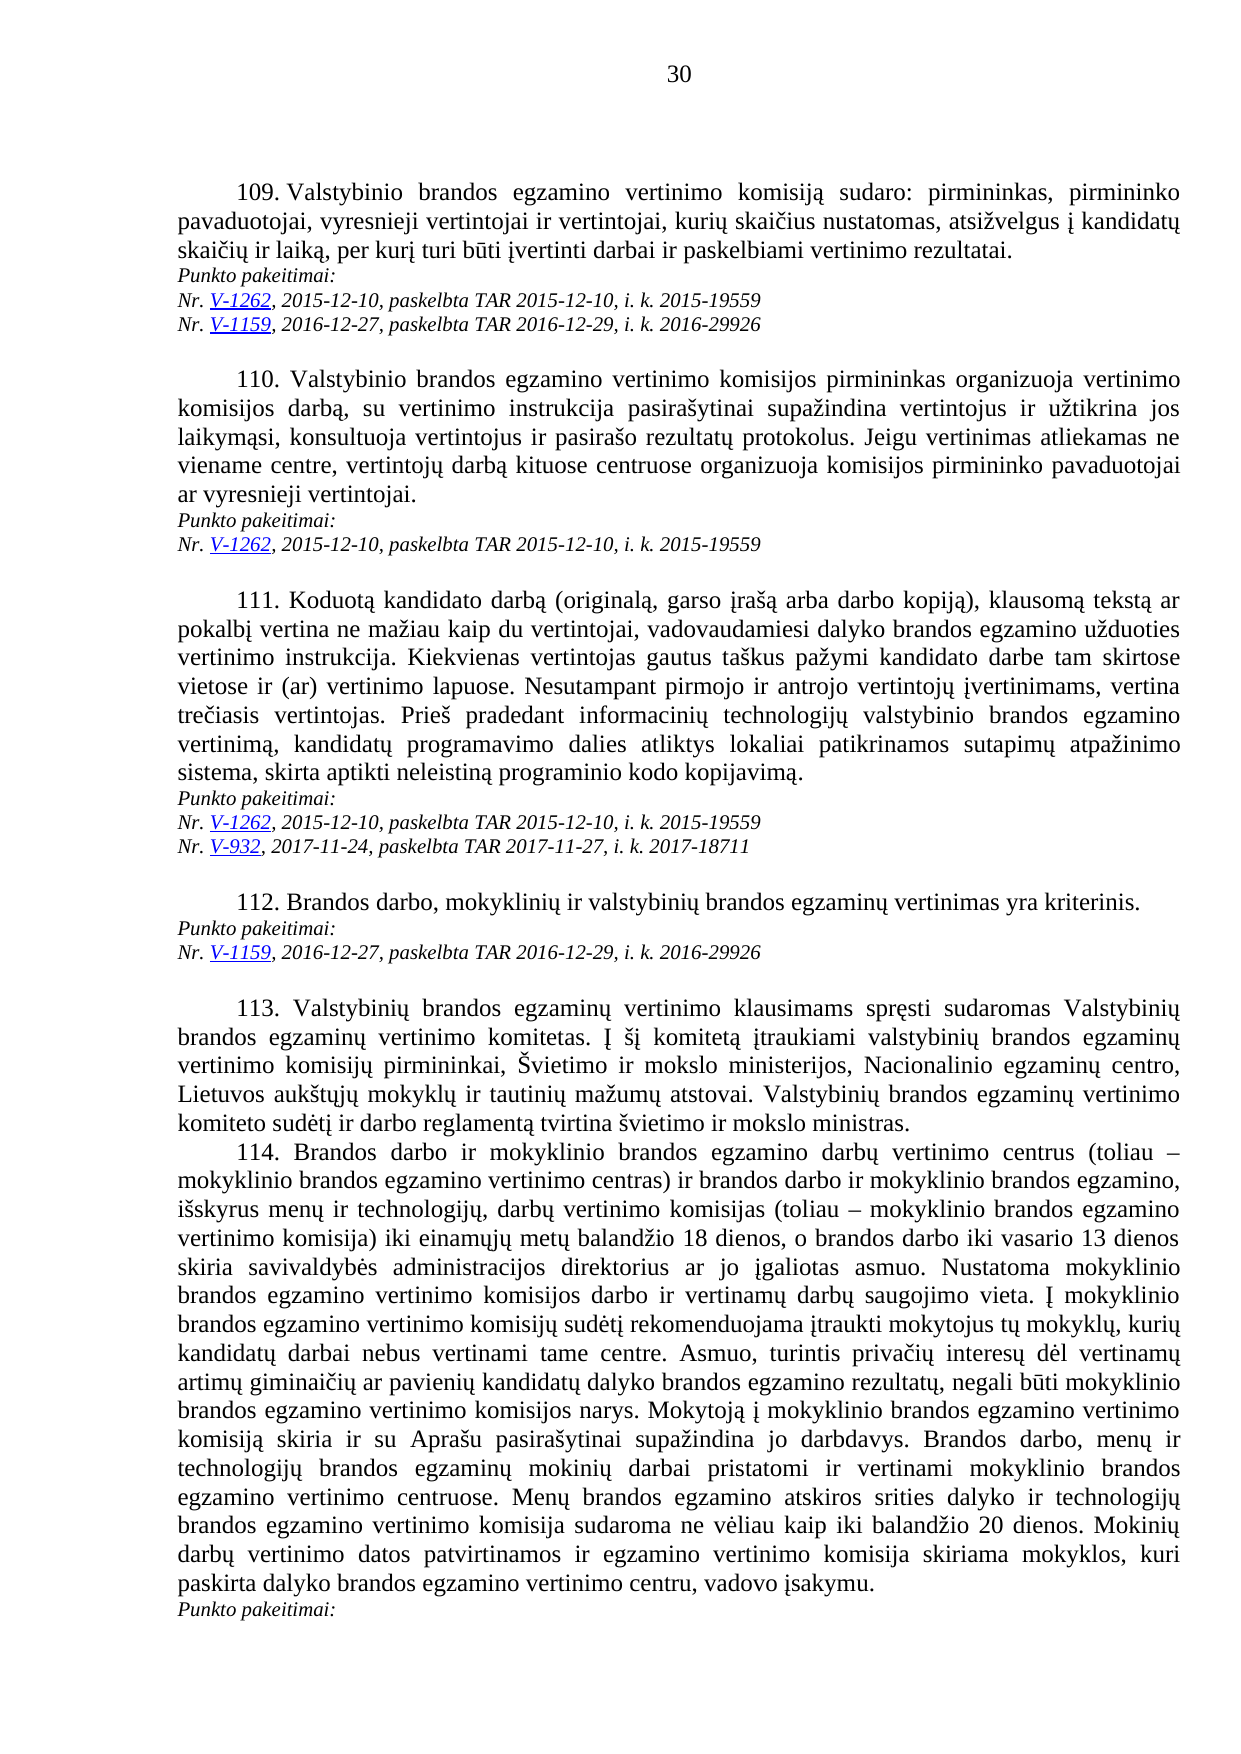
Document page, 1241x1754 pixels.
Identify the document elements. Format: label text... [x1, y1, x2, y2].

text Punkto pakeitimai: [177, 786, 1181, 810]
text Nr. V-932, 2017-11-24, paskelbta TAR 2017-11-27, i. k. 2017-18711 [177, 834, 1181, 858]
text Nr. V-1262, 2015-12-10, paskelbta TAR 2015-12-10, i. k. 2015-19559 [177, 287, 1181, 312]
text Punkto pakeitimai: [177, 508, 1181, 532]
text Punkto pakeitimai: [177, 916, 1181, 940]
text 112. Brandos darbo, mokyklinių ir valstybinių brandos egzaminų vertinimas yra kriterinis. [177, 887, 1181, 916]
text 113. Valstybinių brandos egzaminų vertinimo klausimams spręsti sudaromas Valstybinių brandos egzaminų vertinimo komitetas. Į šį komitetą įtraukiami valstybinių brandos egzaminų vertinimo komisijų pirmininkai, Švietimo ir mokslo ministerijos, Nacionalinio egzaminų centro, Lietuvos aukštųjų mokyklų ir tautinių mažumų atstovai. Valstybinių brandos egzaminų vertinimo komiteto sudėtį ir darbo reglamentą tvirtina švietimo ir mokslo ministras. [177, 993, 1181, 1137]
text Punkto pakeitimai: [177, 263, 1181, 287]
text Punkto pakeitimai: [177, 1597, 1181, 1621]
text Nr. V-1159, 2016-12-27, paskelbta TAR 2016-12-29, i. k. 2016-29926 [177, 312, 1181, 336]
text 110. Valstybinio brandos egzamino vertinimo komisijos pirmininkas organizuoja vertinimo komisijos darbą, su vertinimo instrukcija pasirašytinai supažindina vertintojus ir užtikrina jos laikymąsi, konsultuoja vertintojus ir pasirašo rezultatų protokolus. Jeigu vertinimas atliekamas ne viename centre, vertintojų darbą kituose centruose organizuoja komisijos pirmininko pavaduotojai ar vyresnieji vertintojai. [177, 364, 1181, 508]
text Nr. V-1262, 2015-12-10, paskelbta TAR 2015-12-10, i. k. 2015-19559 [177, 532, 1181, 556]
text 114. Brandos darbo ir mokyklinio brandos egzamino darbų vertinimo centrus (toliau – mokyklinio brandos egzamino vertinimo centras) ir brandos darbo ir mokyklinio brandos egzamino, išskyrus menų ir technologijų, darbų vertinimo komisijas (toliau – mokyklinio brandos egzamino vertinimo komisija) iki einamųjų metų balandžio 18 dienos, o brandos darbo iki vasario 13 dienos skiria savivaldybės administracijos direktorius ar jo įgaliotas asmuo. Nustatoma mokyklinio brandos egzamino vertinimo komisijos darbo ir vertinamų darbų saugojimo vieta. Į mokyklinio brandos egzamino vertinimo komisijų sudėtį rekomenduojama įtraukti mokytojus tų mokyklų, kurių kandidatų darbai nebus vertinami tame centre. Asmuo, turintis privačių interesų dėl vertinamų artimų giminaičių ar pavienių kandidatų dalyko brandos egzamino rezultatų, negali būti mokyklinio brandos egzamino vertinimo komisijos narys. Mokytoją į mokyklinio brandos egzamino vertinimo komisiją skiria ir su Aprašu pasirašytinai supažindina jo darbdavys. Brandos darbo, menų ir technologijų brandos egzaminų mokinių darbai pristatomi ir vertinami mokyklinio brandos egzamino vertinimo centruose. Menų brandos egzamino atskiros srities dalyko ir technologijų brandos egzamino vertinimo komisija sudaroma ne vėliau kaip iki balandžio 20 dienos. Mokinių darbų vertinimo datos patvirtinamos ir egzamino vertinimo komisija skiriama mokyklos, kuri paskirta dalyko brandos egzamino vertinimo centru, vadovo įsakymu. [177, 1137, 1181, 1597]
text 111. Koduotą kandidato darbą (originalą, garso įrašą arba darbo kopiją), klausomą tekstą ar pokalbį vertina ne mažiau kaip du vertintojai, vadovaudamiesi dalyko brandos egzamino užduoties vertinimo instrukcija. Kiekvienas vertintojas gautus taškus pažymi kandidato darbe tam skirtose vietose ir (ar) vertinimo lapuose. Nesutampant pirmojo ir antrojo vertintojų įvertinimams, vertina trečiasis vertintojas. Prieš pradedant informacinių technologijų valstybinio brandos egzamino vertinimą, kandidatų programavimo dalies atliktys lokaliai patikrinamos sutapimų atpažinimo sistema, skirta aptikti neleistiną programinio kodo kopijavimą. [177, 585, 1181, 786]
text Nr. V-1262, 2015-12-10, paskelbta TAR 2015-12-10, i. k. 2015-19559 [177, 810, 1181, 834]
text 109. Valstybinio brandos egzamino vertinimo komisiją sudaro: pirmininkas, pirmininko pavaduotojai, vyresnieji vertintojai ir vertintojai, kurių skaičius nustatomas, atsižvelgus į kandidatų skaičių ir laiką, per kurį turi būti įvertinti darbai ir paskelbiami vertinimo rezultatai. [177, 177, 1181, 263]
text Nr. V-1159, 2016-12-27, paskelbta TAR 2016-12-29, i. k. 2016-29926 [177, 940, 1181, 964]
